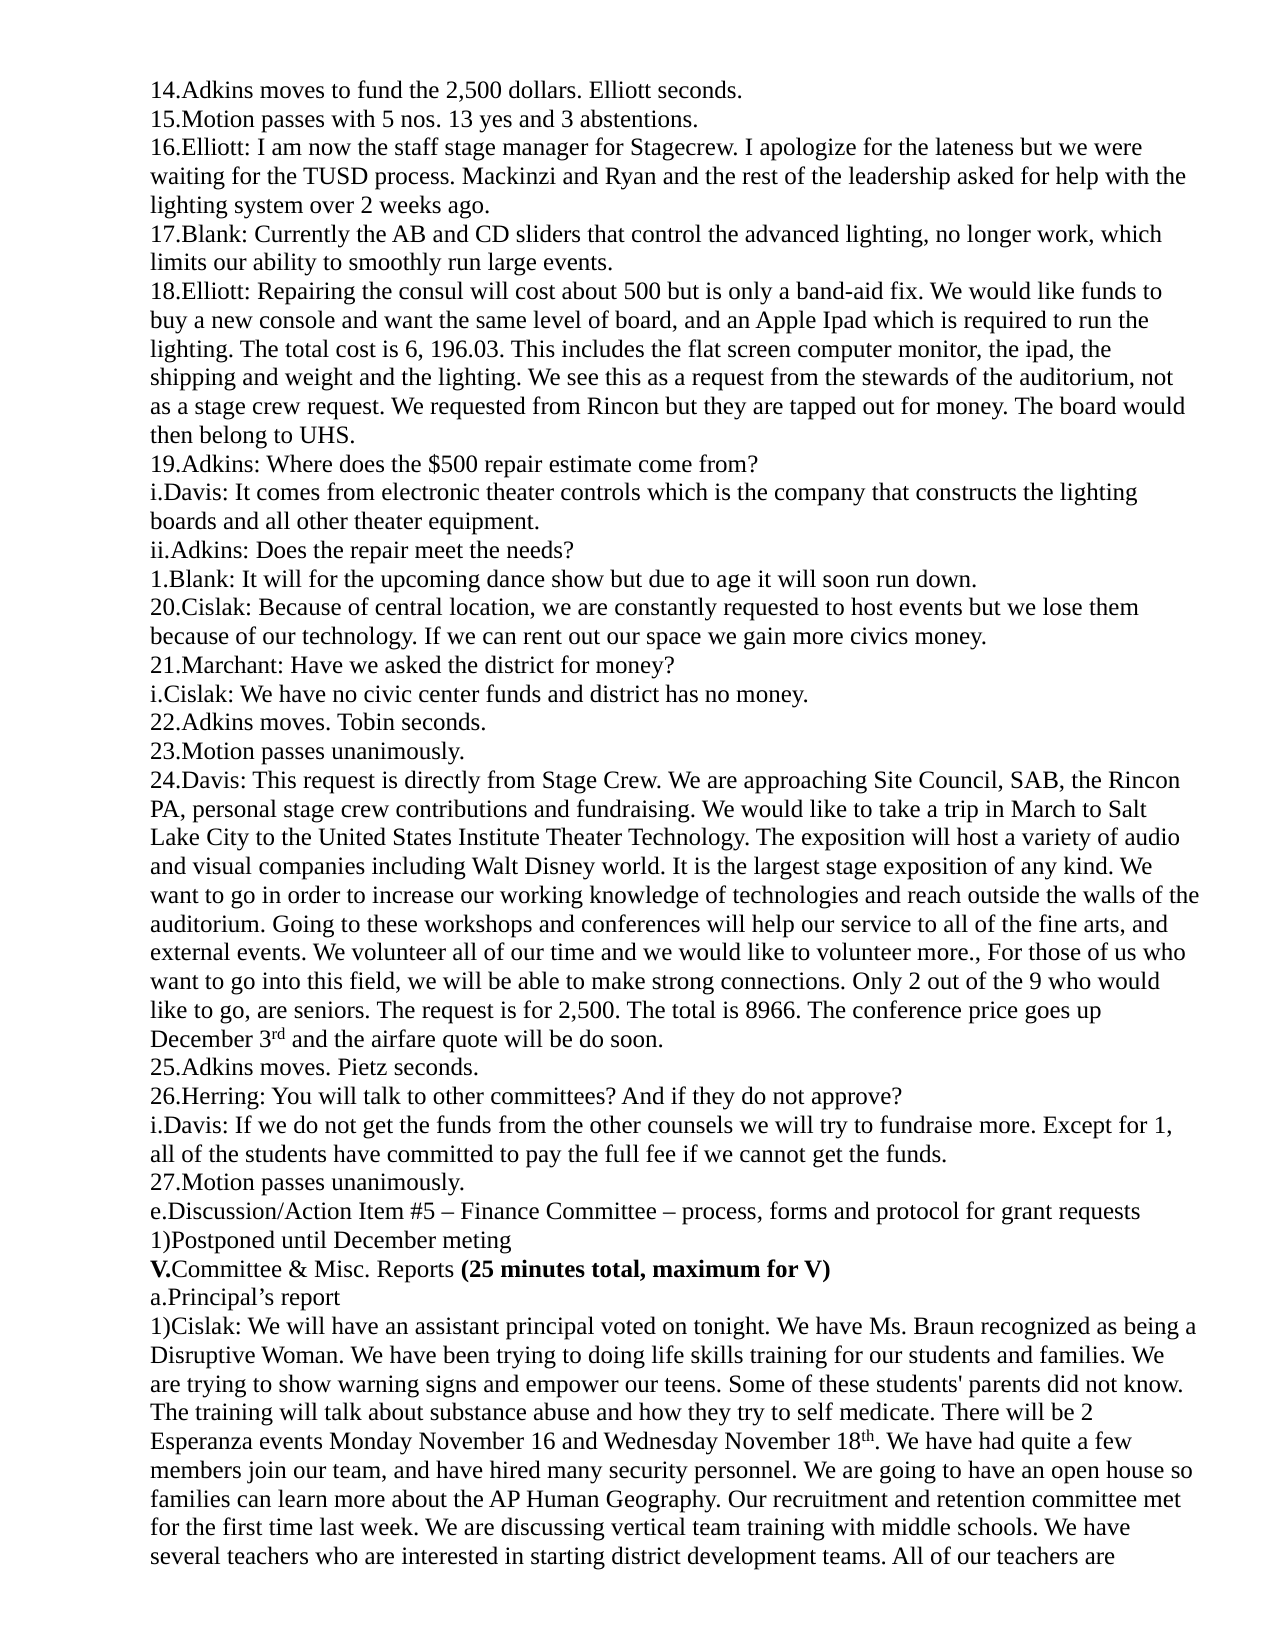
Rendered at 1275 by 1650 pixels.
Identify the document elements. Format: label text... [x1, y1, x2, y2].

list Motion passes unanimously. [150, 1167, 1200, 1196]
list Adkins moves to fund the 2,500 dollars. Elliott seconds. [150, 75, 1200, 104]
list Adkins: Where does the $500 repair estimate come from? [150, 449, 1200, 477]
list Adkins moves. Tobin seconds. [150, 707, 1200, 736]
list Herring: You will talk to other committees? And if they do not approve? [150, 1081, 1200, 1110]
list Elliott: I am now the staff stage manager for Stagecrew. I apologize for the lateness but we were waiting for the TUSD process. Mackinzi and Ryan and the rest of the leadership asked for help with the lighting system over 2 weeks ago. [150, 132, 1200, 219]
list Marchant: Have we asked the district for money? [150, 650, 1200, 679]
list Motion passes unanimously. [150, 736, 1200, 765]
list Cislak: Because of central location, we are constantly requested to host events but we lose them because of our technology. If we can rent out our space we gain more civics money. [150, 592, 1200, 650]
list Cislak: We will have an assistant principal voted on tonight. We have Ms. Braun recognized as being a Disruptive Woman. We have been trying to doing life skills training for our students and families. We are trying to show warning signs and empower our teens. Some of these students' parents did not know. The training will talk about substance abuse and how they try to self medicate. There will be 2 Esperanza events Monday November 16 and Wednesday November 18th. We have had quite a few members join our team, and have hired many security personnel. We are going to have an open house so families can learn more about the AP Human Geography. Our recruitment and retention committee met for the first time last week. We are discussing vertical team training with middle schools. We have several teachers who are interested in starting district development teams. All of our teachers are [150, 1311, 1200, 1570]
list Blank: It will for the upcoming dance show but due to age it will soon run down. [150, 564, 1200, 592]
list Davis: It comes from electronic theater controls which is the company that constructs the lighting boards and all other theater equipment. [150, 477, 1200, 535]
list Cislak: We have no civic center funds and district has no money. [150, 679, 1200, 707]
list Motion passes with 5 nos. 13 yes and 3 abstentions. [150, 104, 1200, 132]
list Discussion/Action Item #5 – Finance Committee – process, forms and protocol for grant requests [150, 1196, 1200, 1225]
list Davis: This request is directly from Stage Crew. We are approaching Site Council, SAB, the Rincon PA, personal stage crew contributions and fundraising. We would like to take a trip in March to Salt Lake City to the United States Institute Theater Technology. The exposition will host a variety of audio and visual companies including Walt Disney world. It is the largest stage exposition of any kind. We want to go in order to increase our working knowledge of technologies and reach outside the walls of the auditorium. Going to these workshops and conferences will help our service to all of the fine arts, and external events. We volunteer all of our time and we would like to volunteer more., For those of us who want to go into this field, we will be able to make strong connections. Only 2 out of the 9 who would like to go, are seniors. The request is for 2,500. The total is 8966. The conference price goes up December 3rd and the airfare quote will be do soon. [150, 765, 1200, 1052]
list Elliott: Repairing the consul will cost about 500 but is only a band-aid fix. We would like funds to buy a new console and want the same level of board, and an Apple Ipad which is required to run the lighting. The total cost is 6, 196.03. This includes the flat screen computer monitor, the ipad, the shipping and weight and the lighting. We see this as a request from the stewards of the auditorium, not as a stage crew request. We requested from Rincon but they are tapped out for money. The board would then belong to UHS. [150, 276, 1200, 449]
list Blank: Currently the AB and CD sliders that control the advanced lighting, no longer work, which limits our ability to smoothly run large events. [150, 219, 1200, 276]
list Committee & Misc. Reports (25 minutes total, maximum for V) [150, 1254, 1200, 1282]
list Adkins: Does the repair meet the needs? [150, 535, 1200, 564]
list Principal’s report [150, 1282, 1200, 1311]
list Adkins moves. Pietz seconds. [150, 1052, 1200, 1081]
list Postponed until December meting [150, 1225, 1200, 1254]
list Davis: If we do not get the funds from the other counsels we will try to fundraise more. Except for 1, all of the students have committed to pay the full fee if we cannot get the funds. [150, 1110, 1200, 1167]
